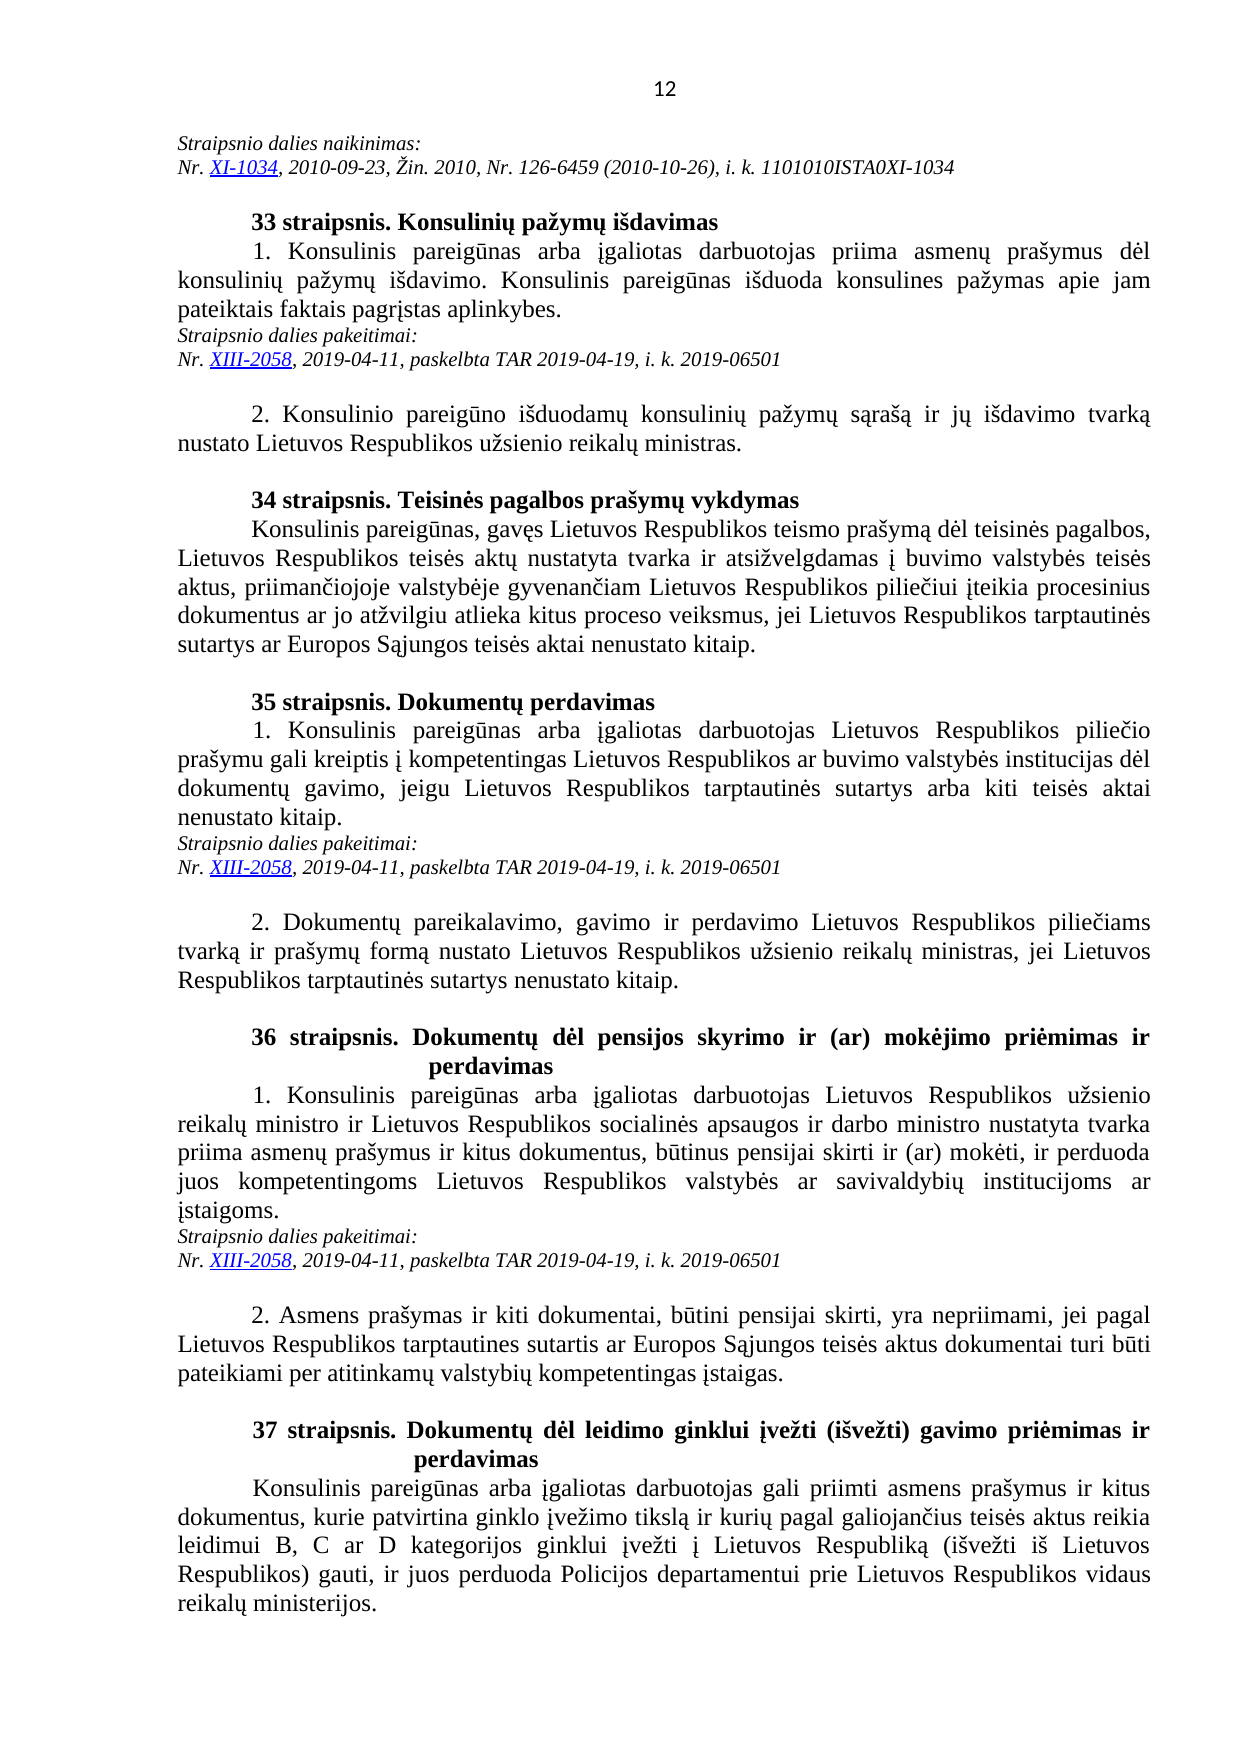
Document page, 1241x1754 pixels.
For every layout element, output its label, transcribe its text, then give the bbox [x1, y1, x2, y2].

text 2. Dokumentų pareikalavimo, gavimo ir perdavimo Lietuvos Respublikos piliečiams tvarką ir prašymų formą nustato Lietuvos Respublikos užsienio reikalų ministras, jei Lietuvos Respublikos tarptautinės sutartys nenustato kitaip. [177, 907, 1152, 994]
text Straipsnio dalies pakeitimai: [177, 831, 1152, 855]
text 34 straipsnis. Teisinės pagalbos prašymų vykdymas [177, 486, 1152, 514]
text Straipsnio dalies pakeitimai: [177, 322, 1152, 347]
text 2. Asmens prašymas ir kiti dokumentai, būtini pensijai skirti, yra nepriimami, jei pagal Lietuvos Respublikos tarptautines sutartis ar Europos Sąjungos teisės aktus dokumentai turi būti pateikiami per atitinkamų valstybių kompetentingas įstaigas. [177, 1301, 1152, 1387]
text 1. Konsulinis pareigūnas arba įgaliotas darbuotojas Lietuvos Respublikos užsienio reikalų ministro ir Lietuvos Respublikos socialinės apsaugos ir darbo ministro nustatyta tvarka priima asmenų prašymus ir kitus dokumentus, būtinus pensijai skirti ir (ar) mokėti, ir perduoda juos kompetentingoms Lietuvos Respublikos valstybės ar savivaldybių institucijoms ar įstaigoms. [177, 1080, 1152, 1224]
text Straipsnio dalies pakeitimai: [177, 1224, 1152, 1248]
text 35 straipsnis. Dokumentų perdavimas [177, 687, 1152, 716]
text Nr. XIII-2058, 2019-04-11, paskelbta TAR 2019-04-19, i. k. 2019-06501 [177, 1248, 1152, 1272]
text 33 straipsnis. Konsulinių pažymų išdavimas [177, 207, 1152, 236]
text 37 straipsnis. Dokumentų dėl leidimo ginklui įvežti (išvežti) gavimo priėmimas ir perdavimas [252, 1416, 1152, 1473]
text Straipsnio dalies naikinimas: [177, 131, 1152, 155]
text Konsulinis pareigūnas, gavęs Lietuvos Respublikos teismo prašymą dėl teisinės pagalbos, Lietuvos Respublikos teisės aktų nustatyta tvarka ir atsižvelgdamas į buvimo valstybės teisės aktus, priimančiojoje valstybėje gyvenančiam Lietuvos Respublikos piliečiui įteikia procesinius dokumentus ar jo atžvilgiu atlieka kitus proceso veiksmus, jei Lietuvos Respublikos tarptautinės sutartys ar Europos Sąjungos teisės aktai nenustato kitaip. [177, 514, 1152, 658]
text Nr. XIII-2058, 2019-04-11, paskelbta TAR 2019-04-19, i. k. 2019-06501 [177, 855, 1152, 879]
text 2. Konsulinio pareigūno išduodamų konsulinių pažymų sąrašą ir jų išdavimo tvarką nustato Lietuvos Respublikos užsienio reikalų ministras. [177, 399, 1152, 457]
text Nr. XIII-2058, 2019-04-11, paskelbta TAR 2019-04-19, i. k. 2019-06501 [177, 347, 1152, 371]
text Konsulinis pareigūnas arba įgaliotas darbuotojas gali priimti asmens prašymus ir kitus dokumentus, kurie patvirtina ginklo įvežimo tikslą ir kurių pagal galiojančius teisės aktus reikia leidimui B, C ar D kategorijos ginklui įvežti į Lietuvos Respubliką (išvežti iš Lietuvos Respublikos) gauti, ir juos perduoda Policijos departamentui prie Lietuvos Respublikos vidaus reikalų ministerijos. [177, 1473, 1152, 1617]
text Nr. XI-1034, 2010-09-23, Žin. 2010, Nr. 126-6459 (2010-10-26), i. k. 1101010ISTA0XI-1034 [177, 155, 1152, 179]
text 36 straipsnis. Dokumentų dėl pensijos skyrimo ir (ar) mokėjimo priėmimas ir perdavimas [251, 1022, 1152, 1080]
text 1. Konsulinis pareigūnas arba įgaliotas darbuotojas priima asmenų prašymus dėl konsulinių pažymų išdavimo. Konsulinis pareigūnas išduoda konsulines pažymas apie jam pateiktais faktais pagrįstas aplinkybes. [177, 236, 1152, 322]
text 1. Konsulinis pareigūnas arba įgaliotas darbuotojas Lietuvos Respublikos piliečio prašymu gali kreiptis į kompetentingas Lietuvos Respublikos ar buvimo valstybės institucijas dėl dokumentų gavimo, jeigu Lietuvos Respublikos tarptautinės sutartys arba kiti teisės aktai nenustato kitaip. [177, 716, 1152, 831]
